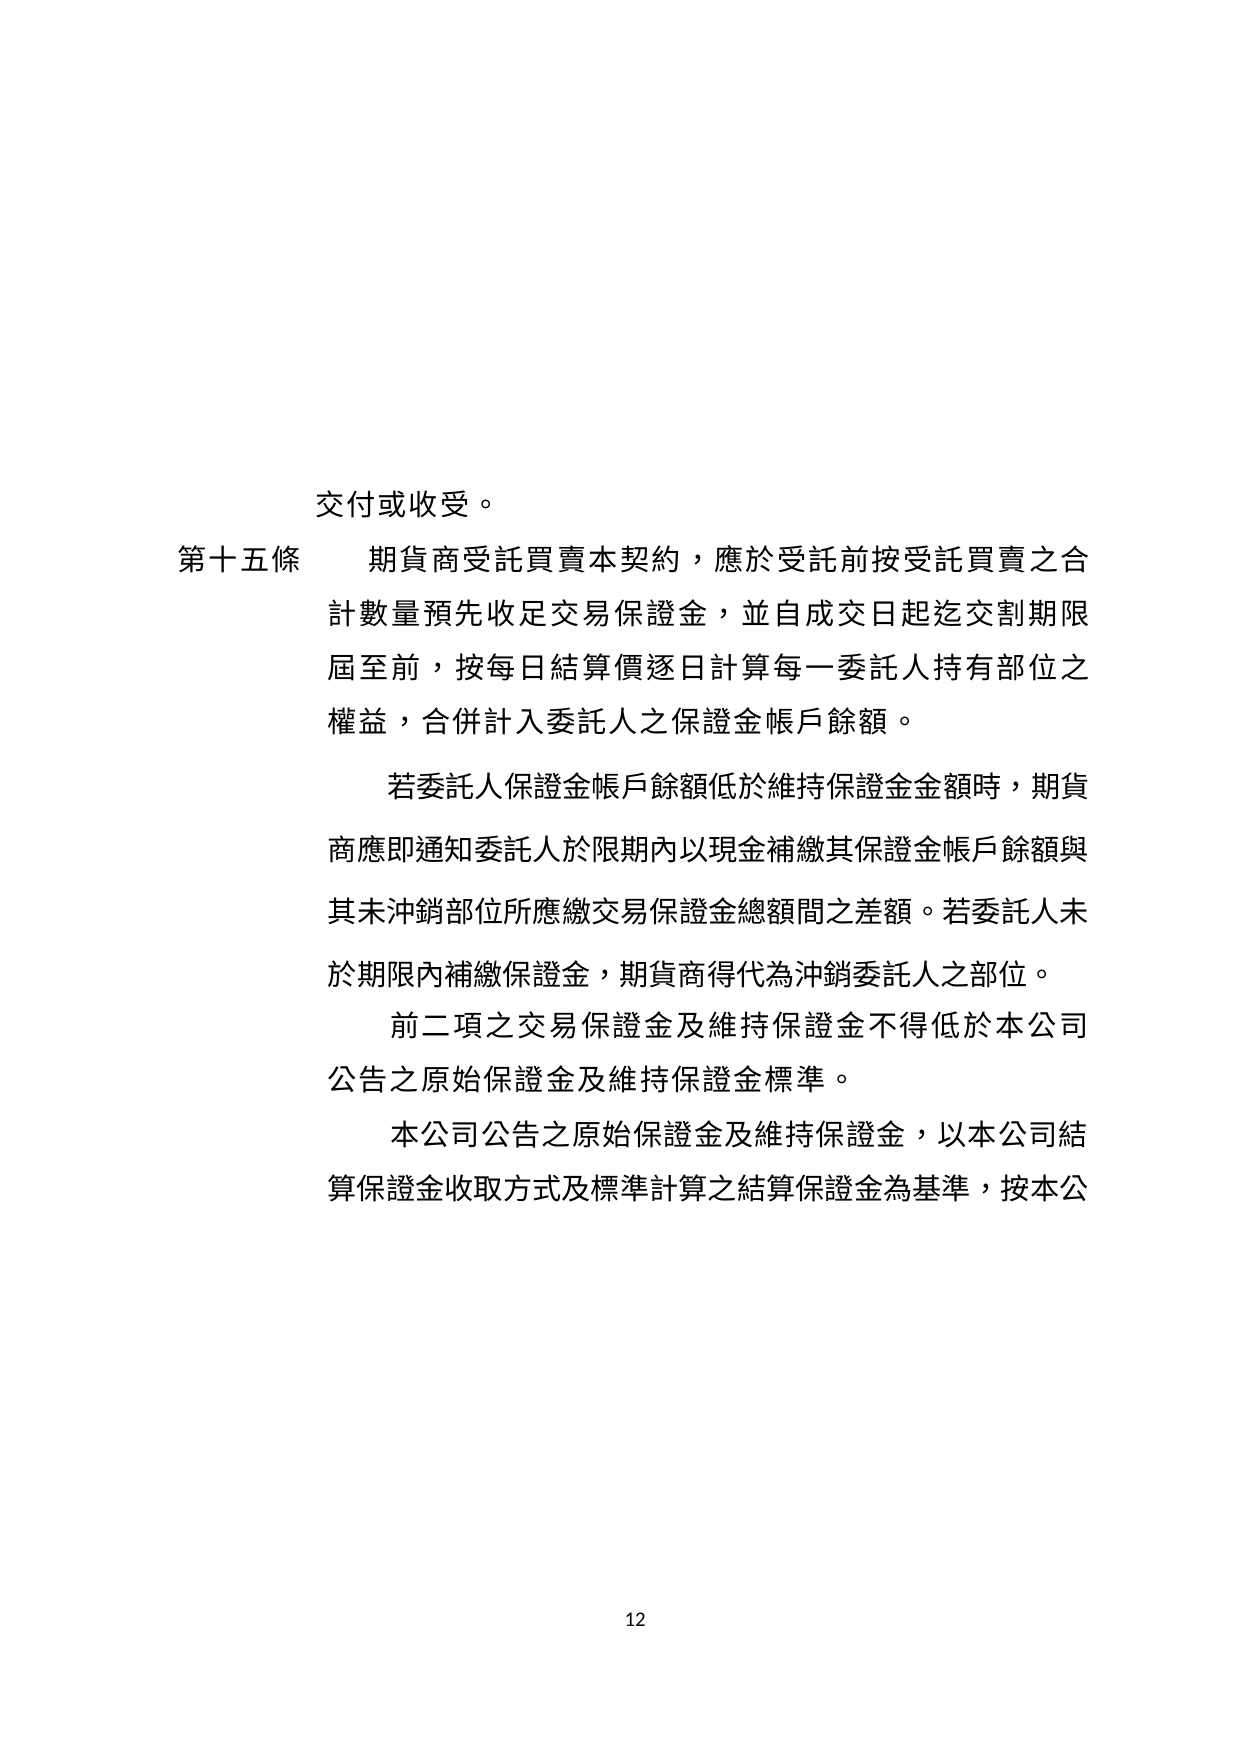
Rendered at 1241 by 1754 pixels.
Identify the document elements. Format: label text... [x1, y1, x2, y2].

table_cell 第十五條 期貨商受託買賣本契約，應於受託前按受託買賣之合計數量預先收足交易保證金，並自成交日起迄交割期限屆至前，按每日結算價逐日計算每一委託人持有部位之權益，合併計入委託人之保證金帳戶餘額。 若委託人保證金帳戶餘額低於維持保證金金額時，期貨商應即通知委託人於限期內以現金補繳其保證金帳戶餘額與其未沖銷部位所應繳交易保證金總額間之差額。若委託人未於期限內補繳保證金，期貨商得代為沖銷委託人之部位。 前二項之交易保證金及維持保證金不得低於本公司公告之原始保證金及維持保證金標準。 本公司公告之原始保證金及維持保證金，以本公司結算保證金收取方式及標準計算之結算保證金為基準，按本公 [177, 527, 1092, 1210]
table_cell 交付或收受。 [177, 473, 1092, 527]
